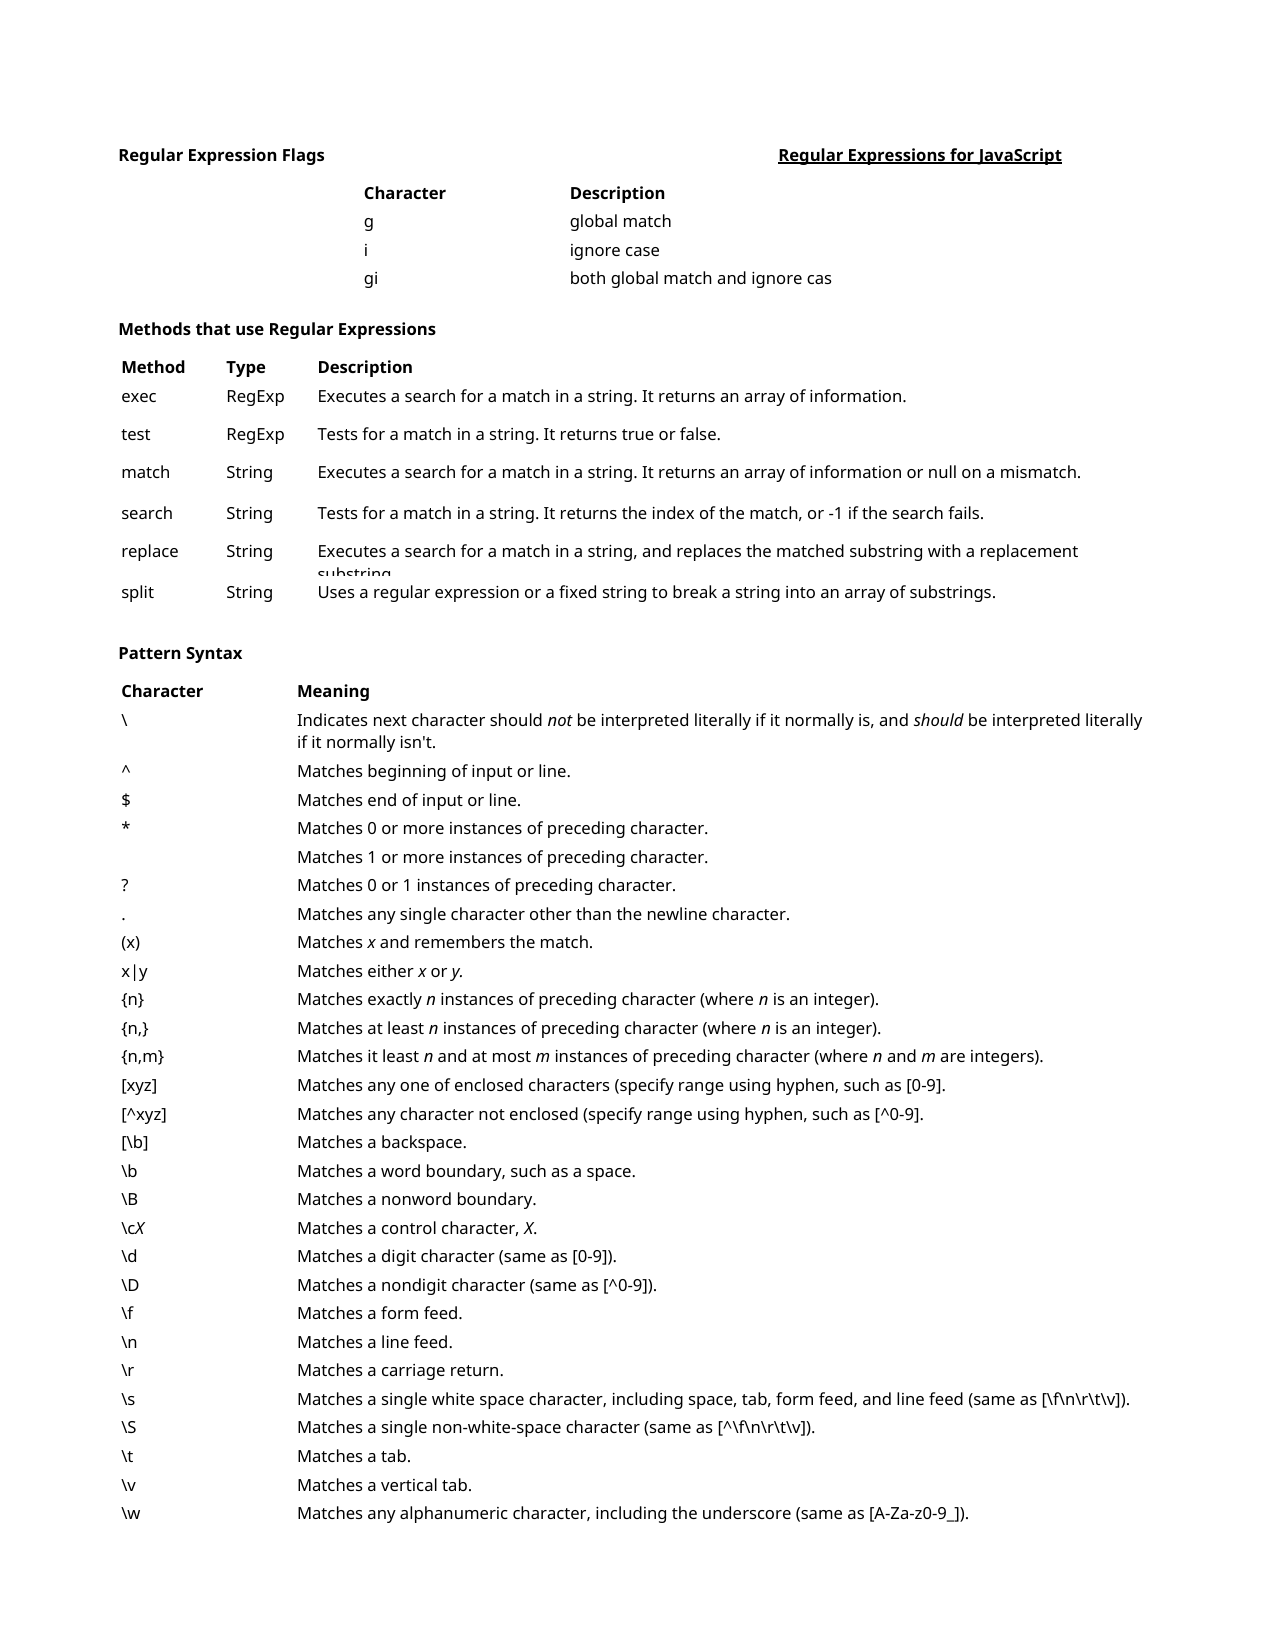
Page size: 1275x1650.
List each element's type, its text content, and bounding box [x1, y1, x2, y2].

table_cell global match [567, 207, 914, 235]
table_cell search [118, 499, 223, 537]
table_cell i [361, 235, 567, 264]
table_cell Executes a search for a match in a string. It returns an array of information. [314, 381, 1157, 419]
table_cell (x) [118, 928, 294, 956]
table_cell Matches it least n and at most m instances of preceding character (where n and m are integers). [294, 1042, 1157, 1071]
table_cell \D [118, 1270, 294, 1299]
table_cell split [118, 578, 223, 617]
table_cell Matches x and remembers the match. [294, 928, 1157, 956]
table_cell Matches a single non-white-space character (same as [^\f\n\r\t\v]). [294, 1413, 1157, 1442]
table_cell [118, 842, 294, 871]
table_cell Matches end of input or line. [294, 785, 1157, 814]
table_cell Matches beginning of input or line. [294, 757, 1157, 785]
table_cell exec [118, 381, 223, 419]
table_header Method [118, 353, 223, 381]
table_cell * [118, 814, 294, 842]
table_cell Matches a carriage return. [294, 1356, 1157, 1384]
table_cell Tests for a match in a string. It returns the index of the match, or -1 if the search fails. [314, 499, 1157, 537]
table_header Description [567, 178, 914, 207]
table_cell {n,m} [118, 1042, 294, 1071]
table_cell \b [118, 1156, 294, 1185]
table_cell {n} [118, 985, 294, 1013]
table_header Meaning [294, 677, 1157, 705]
table_cell \v [118, 1470, 294, 1499]
table_cell Matches a single white space character, including space, tab, form feed, and line feed (same as [\f\n\r\t\v]). [294, 1385, 1157, 1413]
table_cell . [118, 899, 294, 928]
table_cell Matches 0 or 1 instances of preceding character. [294, 871, 1157, 899]
table_cell Matches at least n instances of preceding character (where n is an integer). [294, 1014, 1157, 1042]
table_cell \d [118, 1242, 294, 1270]
table_cell replace [118, 537, 223, 578]
table_cell Matches exactly n instances of preceding character (where n is an integer). [294, 985, 1157, 1013]
table_cell \r [118, 1356, 294, 1384]
table_cell [xyz] [118, 1071, 294, 1099]
table_cell Matches a digit character (same as [0-9]). [294, 1242, 1157, 1270]
table_cell String [223, 458, 314, 499]
table_cell RegExp [223, 419, 314, 458]
table_cell Matches a vertical tab. [294, 1470, 1157, 1499]
table_cell String [223, 499, 314, 537]
table_cell $ [118, 785, 294, 814]
table_cell Matches any single character other than the newline character. [294, 899, 1157, 928]
table_cell Matches a line feed. [294, 1328, 1157, 1356]
table_cell match [118, 458, 223, 499]
table_cell \B [118, 1185, 294, 1213]
table_header Character [361, 178, 567, 207]
table_cell ? [118, 871, 294, 899]
table_header Character [118, 677, 294, 705]
table_cell RegExp [223, 381, 314, 419]
table_cell String [223, 537, 314, 578]
table_cell Matches a word boundary, such as a space. [294, 1156, 1157, 1185]
table_cell Matches 1 or more instances of preceding character. [294, 842, 1157, 871]
table_cell Matches a nonword boundary. [294, 1185, 1157, 1213]
table_header Type [223, 353, 314, 381]
table_cell \f [118, 1299, 294, 1327]
subtitle Regular Expression Flags Regular Expressions for JavaScript [118, 143, 1157, 166]
table_cell Executes a search for a match in a string. It returns an array of information or null on a mismatch. [314, 458, 1157, 499]
subtitle Pattern Syntax [118, 642, 1157, 664]
table_cell Tests for a match in a string. It returns true or false. [314, 419, 1157, 458]
subtitle Methods that use Regular Expressions [118, 317, 1157, 340]
table_cell \s [118, 1385, 294, 1413]
table_cell Matches any character not enclosed (specify range using hyphen, such as [^0-9]. [294, 1099, 1157, 1128]
table_cell Executes a search for a match in a string, and replaces the matched substring with a replacement substring. [314, 537, 1157, 578]
table_cell Matches either x or y. [294, 956, 1157, 985]
table_cell \w [118, 1499, 294, 1527]
table_cell Indicates next character should not be interpreted literally if it normally is, and should be interpreted literally if it normally isn't. [294, 705, 1157, 757]
table_cell Matches a tab. [294, 1442, 1157, 1470]
table_cell Matches any alphanumeric character, including the underscore (same as [A-Za-z0-9_]). [294, 1499, 1157, 1527]
table_cell ^ [118, 757, 294, 785]
table_cell Matches a nondigit character (same as [^0-9]). [294, 1270, 1157, 1299]
table_cell \S [118, 1413, 294, 1442]
table_cell g [361, 207, 567, 235]
table_cell gi [361, 264, 567, 292]
table_cell {n,} [118, 1014, 294, 1042]
table_cell \n [118, 1328, 294, 1356]
table_cell String [223, 578, 314, 617]
table_cell [^xyz] [118, 1099, 294, 1128]
table_cell both global match and ignore cas [567, 264, 914, 292]
table_cell ignore case [567, 235, 914, 264]
table_cell x|y [118, 956, 294, 985]
table_cell \t [118, 1442, 294, 1470]
table_cell [\b] [118, 1128, 294, 1156]
table_cell \cX [118, 1213, 294, 1242]
table_cell Matches a backspace. [294, 1128, 1157, 1156]
table_cell Uses a regular expression or a fixed string to break a string into an array of substrings. [314, 578, 1157, 617]
table_cell Matches a control character, X. [294, 1213, 1157, 1242]
table_header Description [314, 353, 1157, 381]
table_cell Matches 0 or more instances of preceding character. [294, 814, 1157, 842]
table_cell test [118, 419, 223, 458]
table_cell Matches any one of enclosed characters (specify range using hyphen, such as [0-9]. [294, 1071, 1157, 1099]
table_cell \ [118, 705, 294, 757]
table_cell Matches a form feed. [294, 1299, 1157, 1327]
